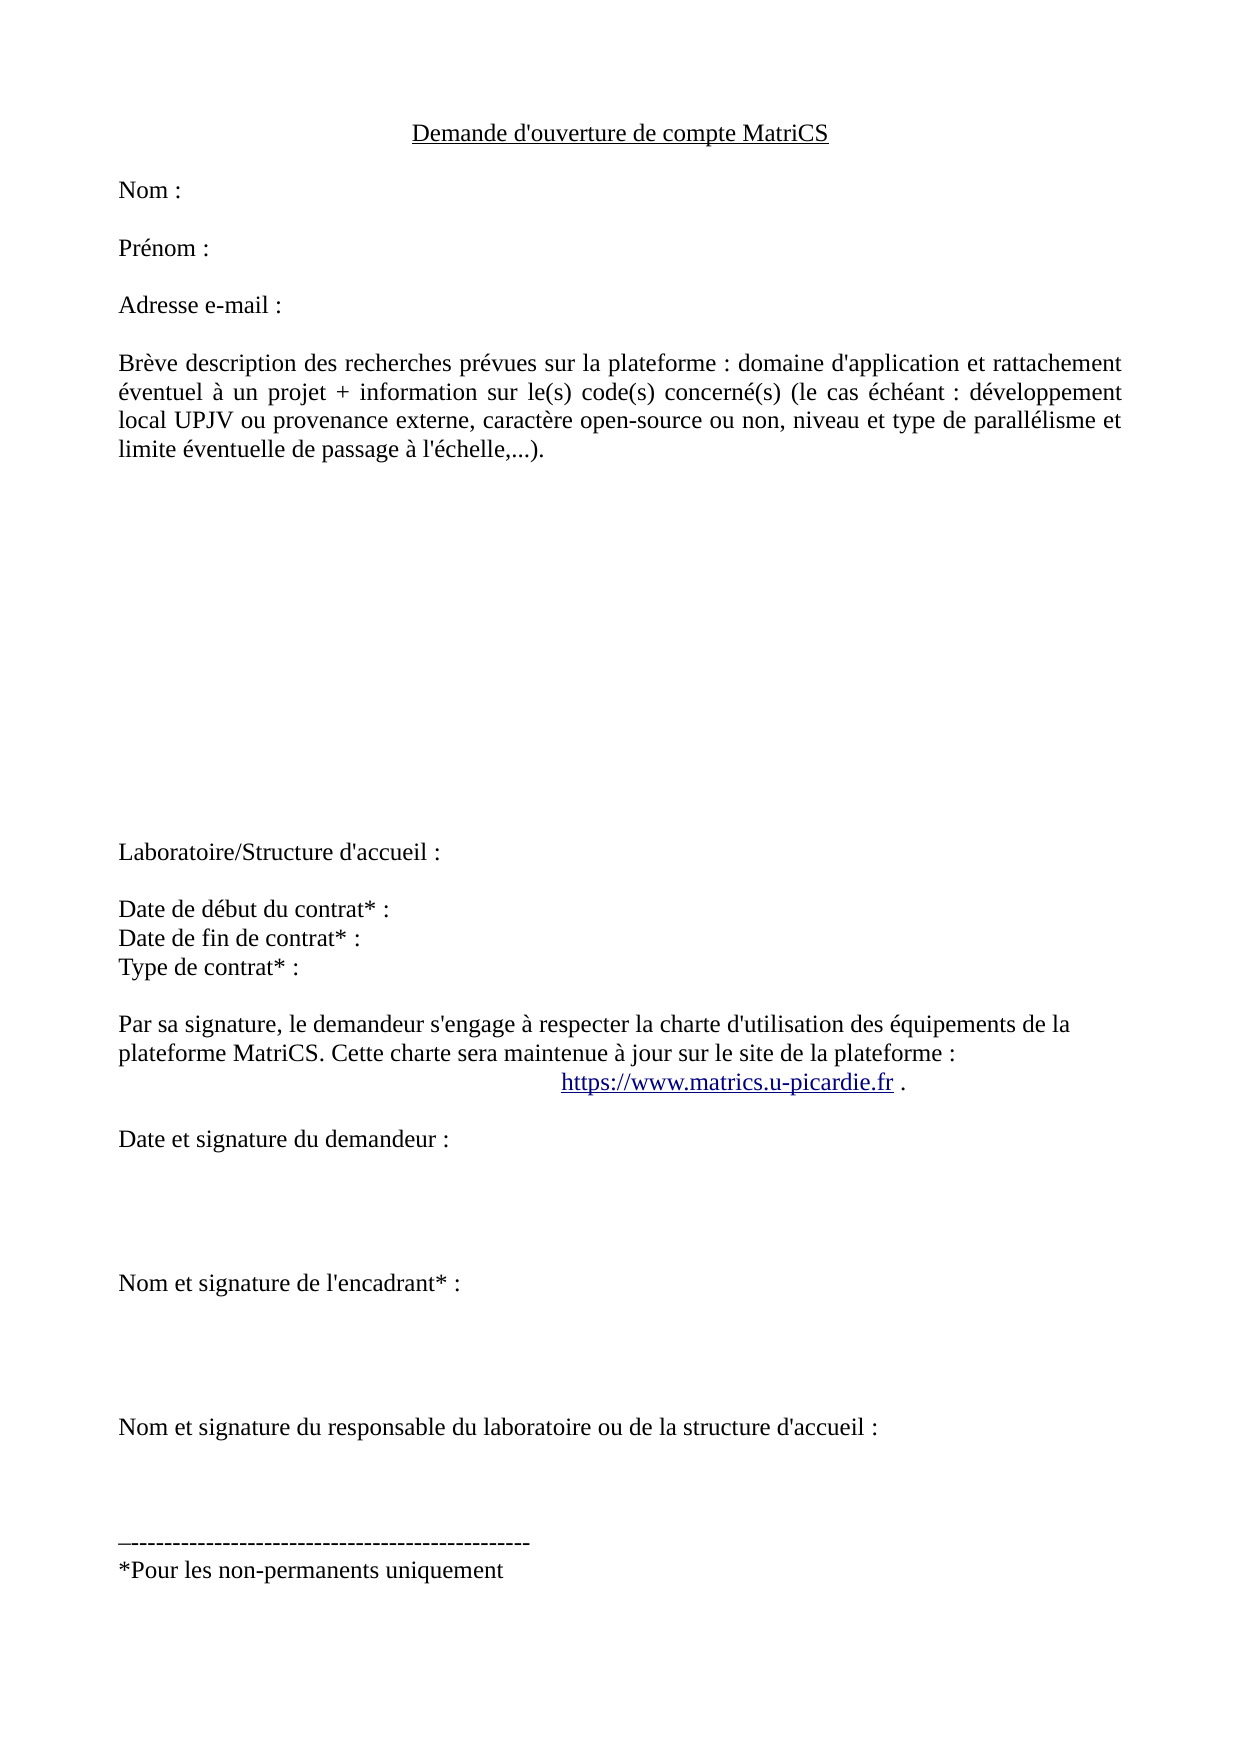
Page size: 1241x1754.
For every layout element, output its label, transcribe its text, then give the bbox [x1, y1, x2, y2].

text –------------------------------------------------ [118, 1527, 1122, 1556]
text Date et signature du demandeur : [118, 1124, 1122, 1153]
text Par sa signature, le demandeur s'engage à respecter la charte d'utilisation des équipements de la plateforme MatriCS. Cette charte sera maintenue à jour sur le site de la plateforme : https://www.matrics.u-picardie.fr . [118, 1009, 1122, 1096]
text Demande d'ouverture de compte MatriCS [118, 118, 1122, 147]
text Type de contrat* : [118, 952, 1122, 981]
text Date de fin de contrat* : [118, 923, 1122, 952]
text Prénom : [118, 233, 1122, 262]
text Nom : [118, 176, 1122, 204]
text Adresse e-mail : [118, 291, 1122, 319]
text Date de début du contrat* : [118, 894, 1122, 923]
text Nom et signature de l'encadrant* : [118, 1268, 1122, 1297]
text Brève description des recherches prévues sur la plateforme : domaine d'application et rattachement éventuel à un projet + information sur le(s) code(s) concerné(s) (le cas échéant : développement local UPJV ou provenance externe, caractère open-source ou non, niveau et type de parallélisme et limite éventuelle de passage à l'échelle,...). [118, 348, 1122, 463]
text Laboratoire/Structure d'accueil : [118, 837, 1122, 866]
text Nom et signature du responsable du laboratoire ou de la structure d'accueil : [118, 1412, 1122, 1441]
text *Pour les non-permanents uniquement [118, 1556, 1122, 1584]
